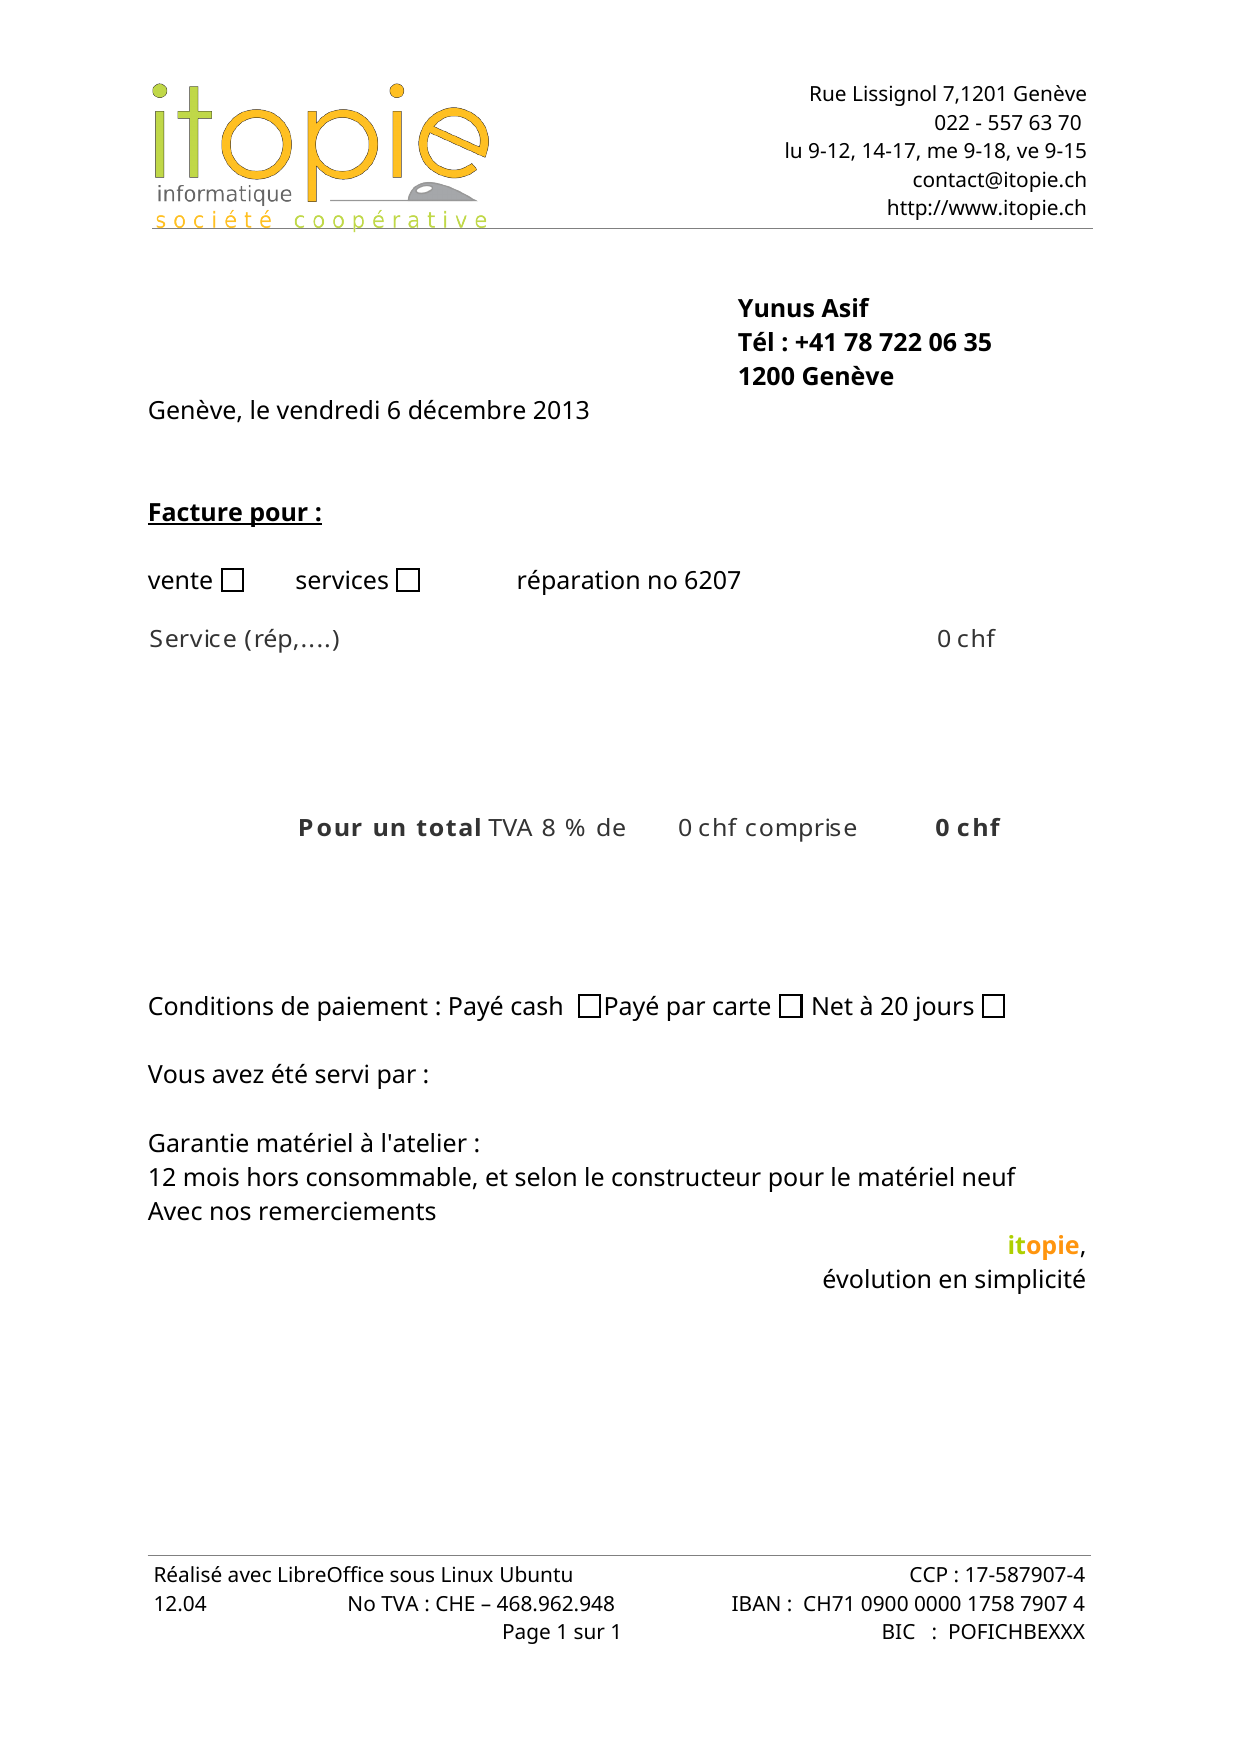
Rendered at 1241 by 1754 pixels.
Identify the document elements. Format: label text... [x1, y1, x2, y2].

text Yunus Asif [148, 290, 1093, 324]
text Avec nos remerciements [148, 1193, 1093, 1227]
text évolution en simplicité [148, 1262, 1093, 1296]
text 12 mois hors consommable, et selon le constructeur pour le matériel neuf [148, 1159, 1093, 1193]
text Garantie matériel à l'atelier : [148, 1125, 1093, 1159]
text Conditions de paiement : Payé cash Payé par carte Net à 20 jours [148, 989, 1093, 1023]
picture [138, 72, 500, 244]
text Genève, le vendredi 6 décembre 2013 [148, 392, 1093, 427]
text Vous avez été servi par : [148, 1057, 1093, 1091]
text vente services réparation no 6207 [148, 563, 1093, 597]
text 1200 Genève [148, 358, 1093, 392]
text Tél : +41 78 722 06 35 [148, 324, 1093, 358]
text itopie, [148, 1227, 1093, 1262]
text Facture pour : [148, 495, 1093, 529]
